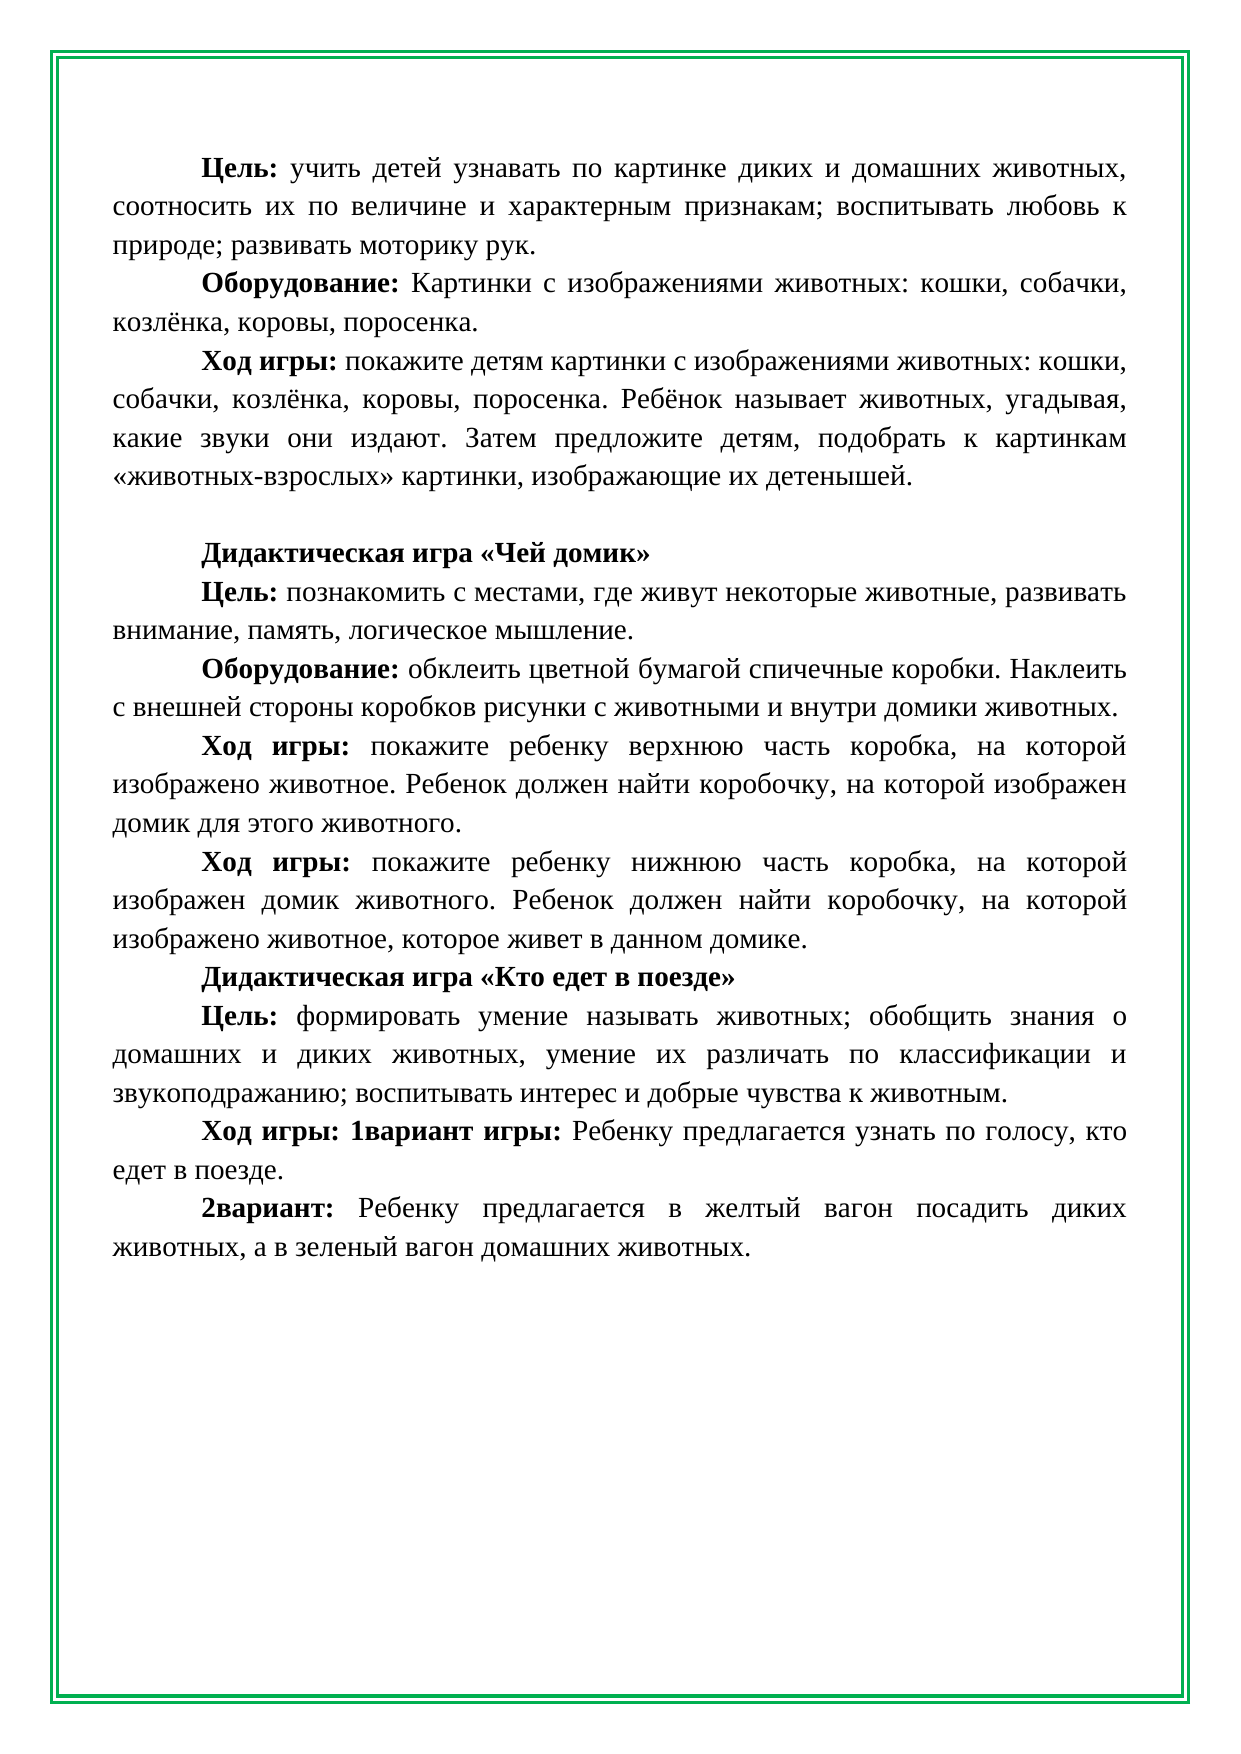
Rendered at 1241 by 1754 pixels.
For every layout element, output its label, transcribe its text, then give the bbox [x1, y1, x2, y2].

text Цель: учить детей узнавать по картинке диких и домашних животных, соотносить их по величине и характерным признакам; воспитывать любовь к природе; развивать моторику рук. [112, 150, 1128, 261]
text Цель: формировать умение называть животных; обобщить знания о домашних и диких животных, умение их различать по классификации и звукоподражанию; воспитывать интерес и добрые чувства к животным. [112, 998, 1128, 1108]
text Ход игры: покажите детям картинки с изображениями животных: кошки, собачки, козлёнка, коровы, поросенка. Ребёнок называет животных, угадывая, какие звуки они издают. Затем предложите детям, подобрать к картинкам «животных-взрослых» картинки, изображающие их детенышей. [112, 343, 1128, 492]
text Ход игры: 1вариант игры: Ребенку предлагается узнать по голосу, кто едет в поезде. [112, 1113, 1128, 1186]
text 2вариант: Ребенку предлагается в желтый вагон посадить диких животных, а в зеленый вагон домашних животных. [112, 1191, 1128, 1263]
text Дидактическая игра «Кто едет в поезде» [112, 959, 1128, 993]
text Дидактическая игра «Чей домик» [112, 535, 1128, 569]
text Ход игры: покажите ребенку верхнюю часть коробка, на которой изображено животное. Ребенок должен найти коробочку, на которой изображен домик для этого животного. [112, 728, 1128, 839]
text Оборудование: обклеить цветной бумагой спичечные коробки. Наклеить с внешней стороны коробков рисунки с животными и внутри домики животных. [112, 651, 1128, 723]
text Цель: познакомить с местами, где живут некоторые животные, развивать внимание, память, логическое мышление. [112, 574, 1128, 646]
text Ход игры: покажите ребенку нижнюю часть коробка, на которой изображен домик животного. Ребенок должен найти коробочку, на которой изображено животное, которое живет в данном домике. [112, 844, 1128, 954]
text Оборудование: Картинки с изображениями животных: кошки, собачки, козлёнка, коровы, поросенка. [112, 266, 1128, 338]
